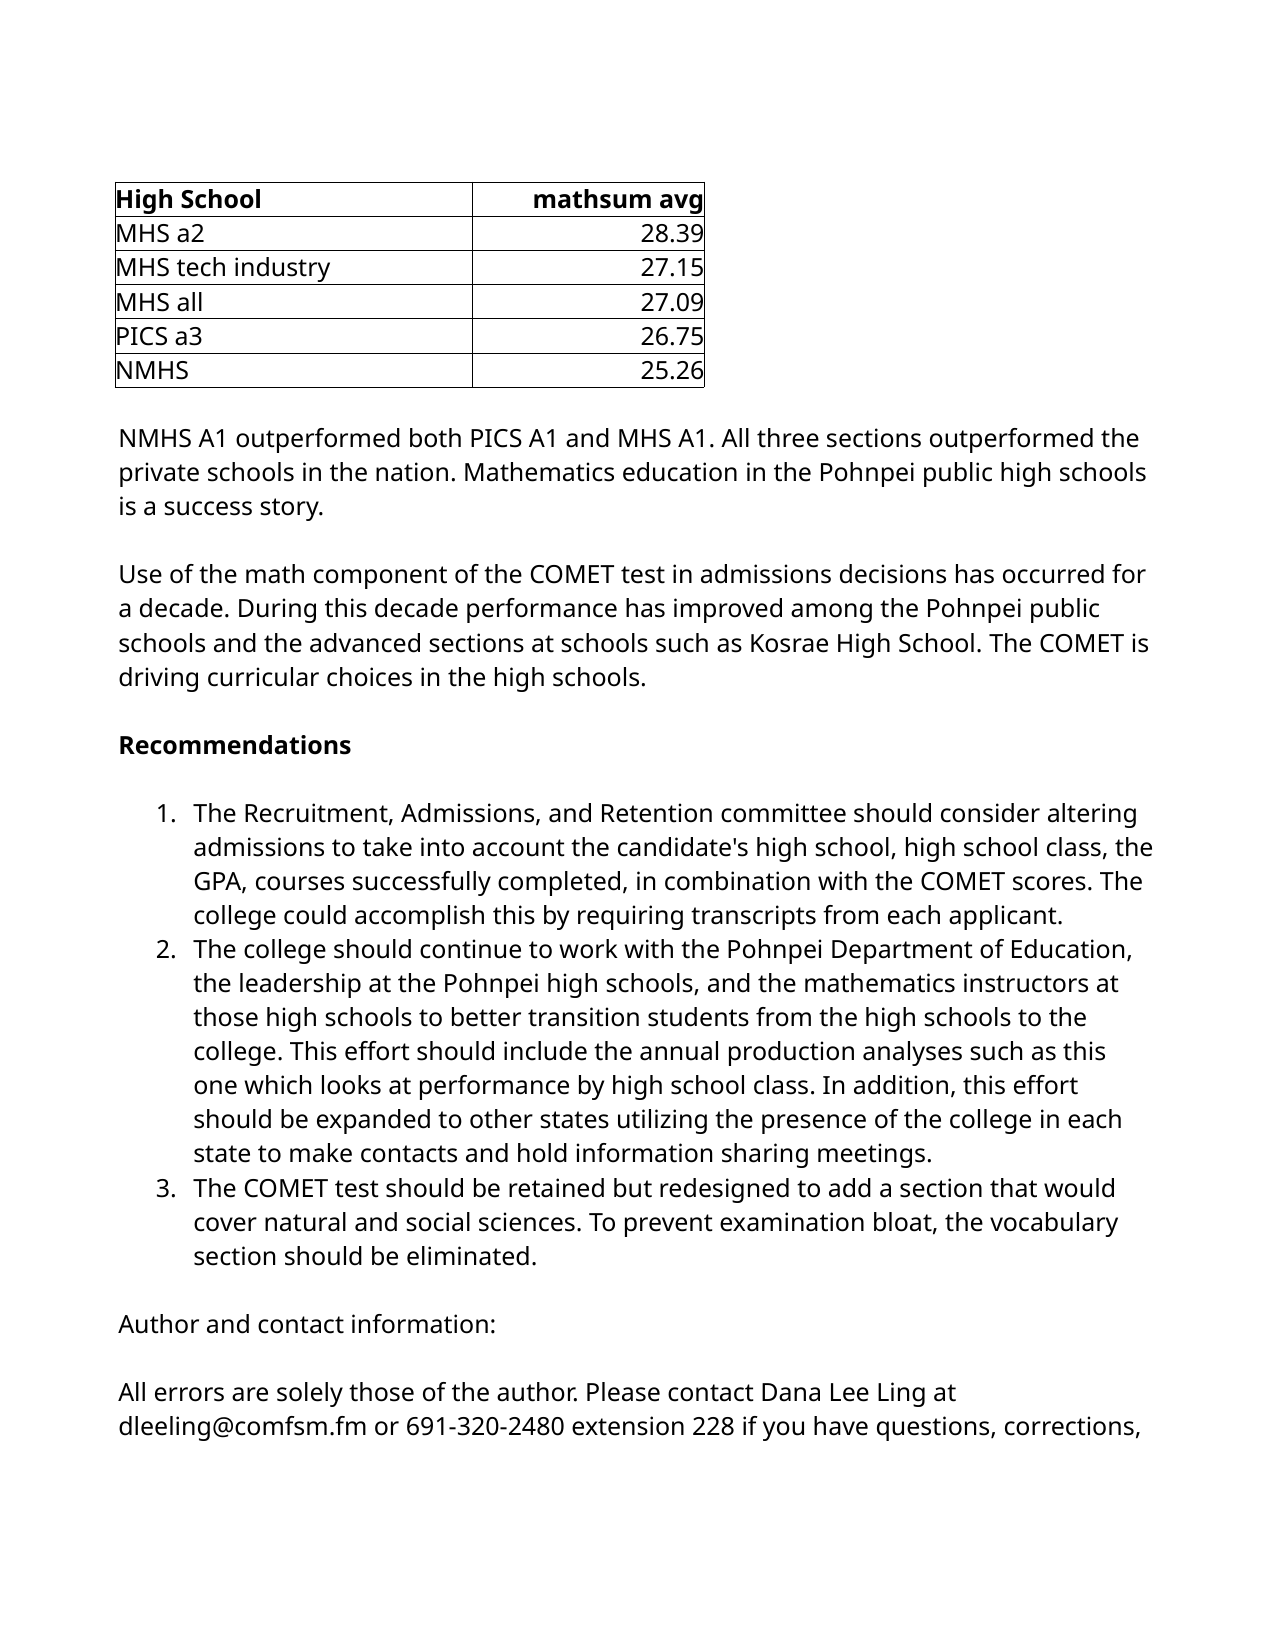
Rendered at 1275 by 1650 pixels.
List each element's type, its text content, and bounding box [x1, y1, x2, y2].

list The Recruitment, Admissions, and Retention committee should consider altering admissions to take into account the candidate's high school, high school class, the GPA, courses successfully completed, in combination with the COMET scores. The college could accomplish this by requiring transcripts from each applicant. [156, 796, 1157, 932]
table_cell MHS tech industry [116, 251, 472, 284]
table_header mathsum avg [473, 183, 704, 216]
text NMHS A1 outperformed both PICS A1 and MHS A1. All three sections outperformed the private schools in the nation. Mathematics education in the Pohnpei public high schools is a success story. [118, 421, 1157, 523]
list The college should continue to work with the Pohnpei Department of Education, the leadership at the Pohnpei high schools, and the mathematics instructors at those high schools to better transition students from the high schools to the college. This effort should include the annual production analyses such as this one which looks at performance by high school class. In addition, this effort should be expanded to other states utilizing the presence of the college in each state to make contacts and hold information sharing meetings. [156, 932, 1157, 1170]
table_cell 28.39 [473, 217, 704, 250]
table_cell 27.15 [473, 251, 704, 284]
table_cell 25.26 [473, 354, 704, 387]
table_cell MHS all [116, 285, 472, 318]
list The COMET test should be retained but redesigned to add a section that would cover natural and social sciences. To prevent examination bloat, the vocabulary section should be eliminated. [156, 1170, 1157, 1272]
table_cell NMHS [116, 354, 472, 387]
text Use of the math component of the COMET test in admissions decisions has occurred for a decade. During this decade performance has improved among the Pohnpei public schools and the advanced sections at schools such as Kosrae High School. The COMET is driving curricular choices in the high schools. [118, 557, 1157, 693]
text Recommendations [118, 727, 1157, 761]
table_cell MHS a2 [116, 217, 472, 250]
text All errors are solely those of the author. Please contact Dana Lee Ling at dleeling@comfsm.fm or 691-320-2480 extension 228 if you have questions, corrections, [118, 1374, 1157, 1443]
text Author and contact information: [118, 1306, 1157, 1341]
table_header High School [116, 183, 472, 216]
table_cell 26.75 [473, 319, 704, 352]
table_cell 27.09 [473, 285, 704, 318]
table_cell PICS a3 [116, 319, 472, 352]
